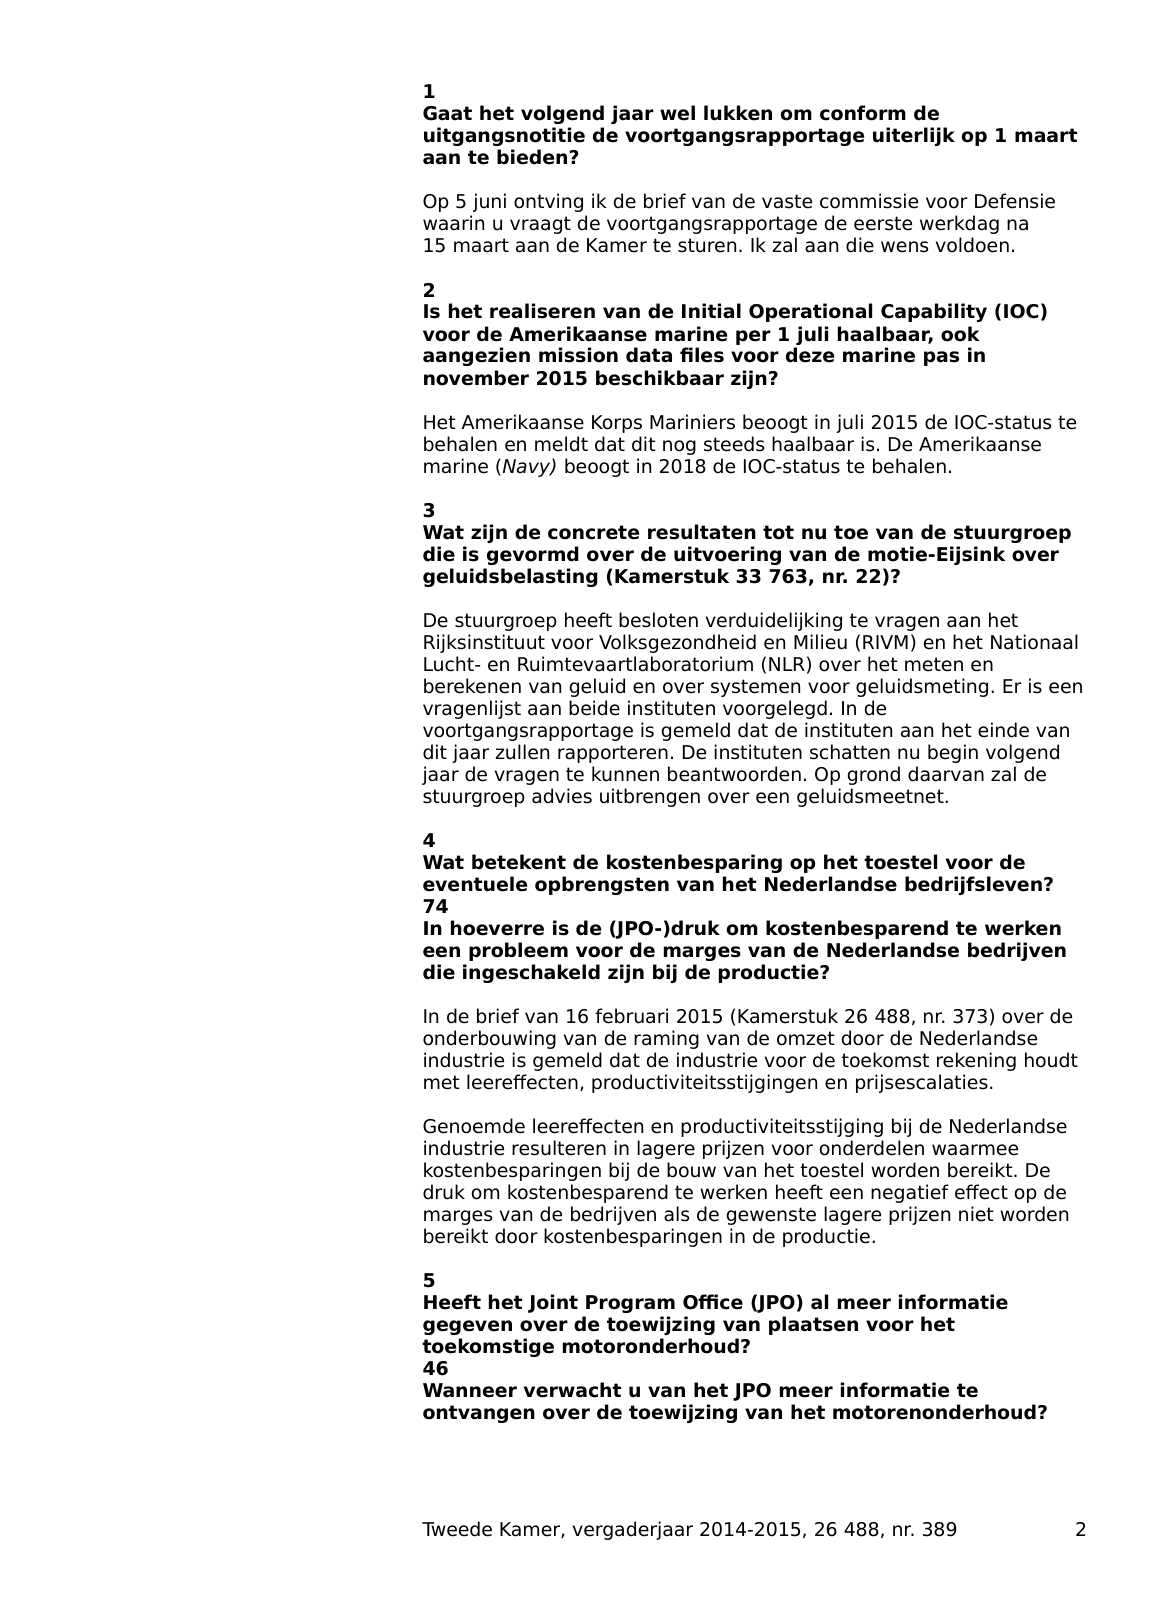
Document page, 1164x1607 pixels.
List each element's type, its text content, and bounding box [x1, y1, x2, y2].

text Gaat het volgend jaar wel lukken om conform de uitgangsnotitie de voortgangsrapportage uiterlijk op 1 maart aan te bieden? [422, 103, 1087, 169]
text In de brief van 16 februari 2015 (Kamerstuk 26 488, nr. 373) over de onderbouwing van de raming van de omzet door de Nederlandse industrie is gemeld dat de industrie voor de toekomst rekening houdt met leereffecten, productiviteitsstijgingen en prijsescalaties. [422, 1006, 1087, 1094]
text 1 [422, 81, 1087, 103]
text Is het realiseren van de Initial Operational Capability (IOC) voor de Amerikaanse marine per 1 juli haalbaar, ook aangezien mission data files voor deze marine pas in november 2015 beschikbaar zijn? [422, 301, 1087, 389]
text Genoemde leereffecten en productiviteitsstijging bij de Nederlandse industrie resulteren in lagere prijzen voor onderdelen waarmee kostenbesparingen bij de bouw van het toestel worden bereikt. De druk om kostenbesparend te werken heeft een negatief effect op de marges van de bedrijven als de gewenste lagere prijzen niet worden bereikt door kostenbesparingen in de productie. [422, 1116, 1087, 1248]
text Heeft het Joint Program Office (JPO) al meer informatie gegeven over de toewijzing van plaatsen voor het toekomstige motoronderhoud? [422, 1292, 1087, 1358]
text Op 5 juni ontving ik de brief van de vaste commissie voor Defensie waarin u vraagt de voortgangsrapportage de eerste werkdag na 15 maart aan de Kamer te sturen. Ik zal aan die wens voldoen. [422, 191, 1087, 257]
text Het Amerikaanse Korps Mariniers beoogt in juli 2015 de IOC-status te behalen en meldt dat dit nog steeds haalbaar is. De Amerikaanse marine (Navy) beoogt in 2018 de IOC-status te behalen. [422, 412, 1087, 477]
text 46 [422, 1358, 1087, 1380]
text 4 [422, 830, 1087, 852]
text De stuurgroep heeft besloten verduidelijking te vragen aan het Rijksinstituut voor Volksgezondheid en Milieu (RIVM) en het Nationaal Lucht- en Ruimtevaartlaboratorium (NLR) over het meten en berekenen van geluid en over systemen voor geluidsmeting. Er is een vragenlijst aan beide instituten voorgelegd. In de voortgangsrapportage is gemeld dat de instituten aan het einde van dit jaar zullen rapporteren. De instituten schatten nu begin volgend jaar de vragen te kunnen beantwoorden. Op grond daarvan zal de stuurgroep advies uitbrengen over een geluidsmeetnet. [422, 610, 1087, 808]
text 2 [422, 279, 1087, 301]
text In hoeverre is de (JPO-)druk om kostenbesparend te werken een probleem voor de marges van de Nederlandse bedrijven die ingeschakeld zijn bij de productie? [422, 918, 1087, 984]
text Wat zijn de concrete resultaten tot nu toe van de stuurgroep die is gevormd over de uitvoering van de motie-Eijsink over geluidsbelasting (Kamerstuk 33 763, nr. 22)? [422, 522, 1087, 588]
text Wanneer verwacht u van het JPO meer informatie te ontvangen over de toewijzing van het motorenonderhoud? [422, 1380, 1087, 1424]
text 74 [422, 896, 1087, 918]
text 3 [422, 500, 1087, 522]
text 5 [422, 1270, 1087, 1292]
text Wat betekent de kostenbesparing op het toestel voor de eventuele opbrengsten van het Nederlandse bedrijfsleven? [422, 852, 1087, 896]
